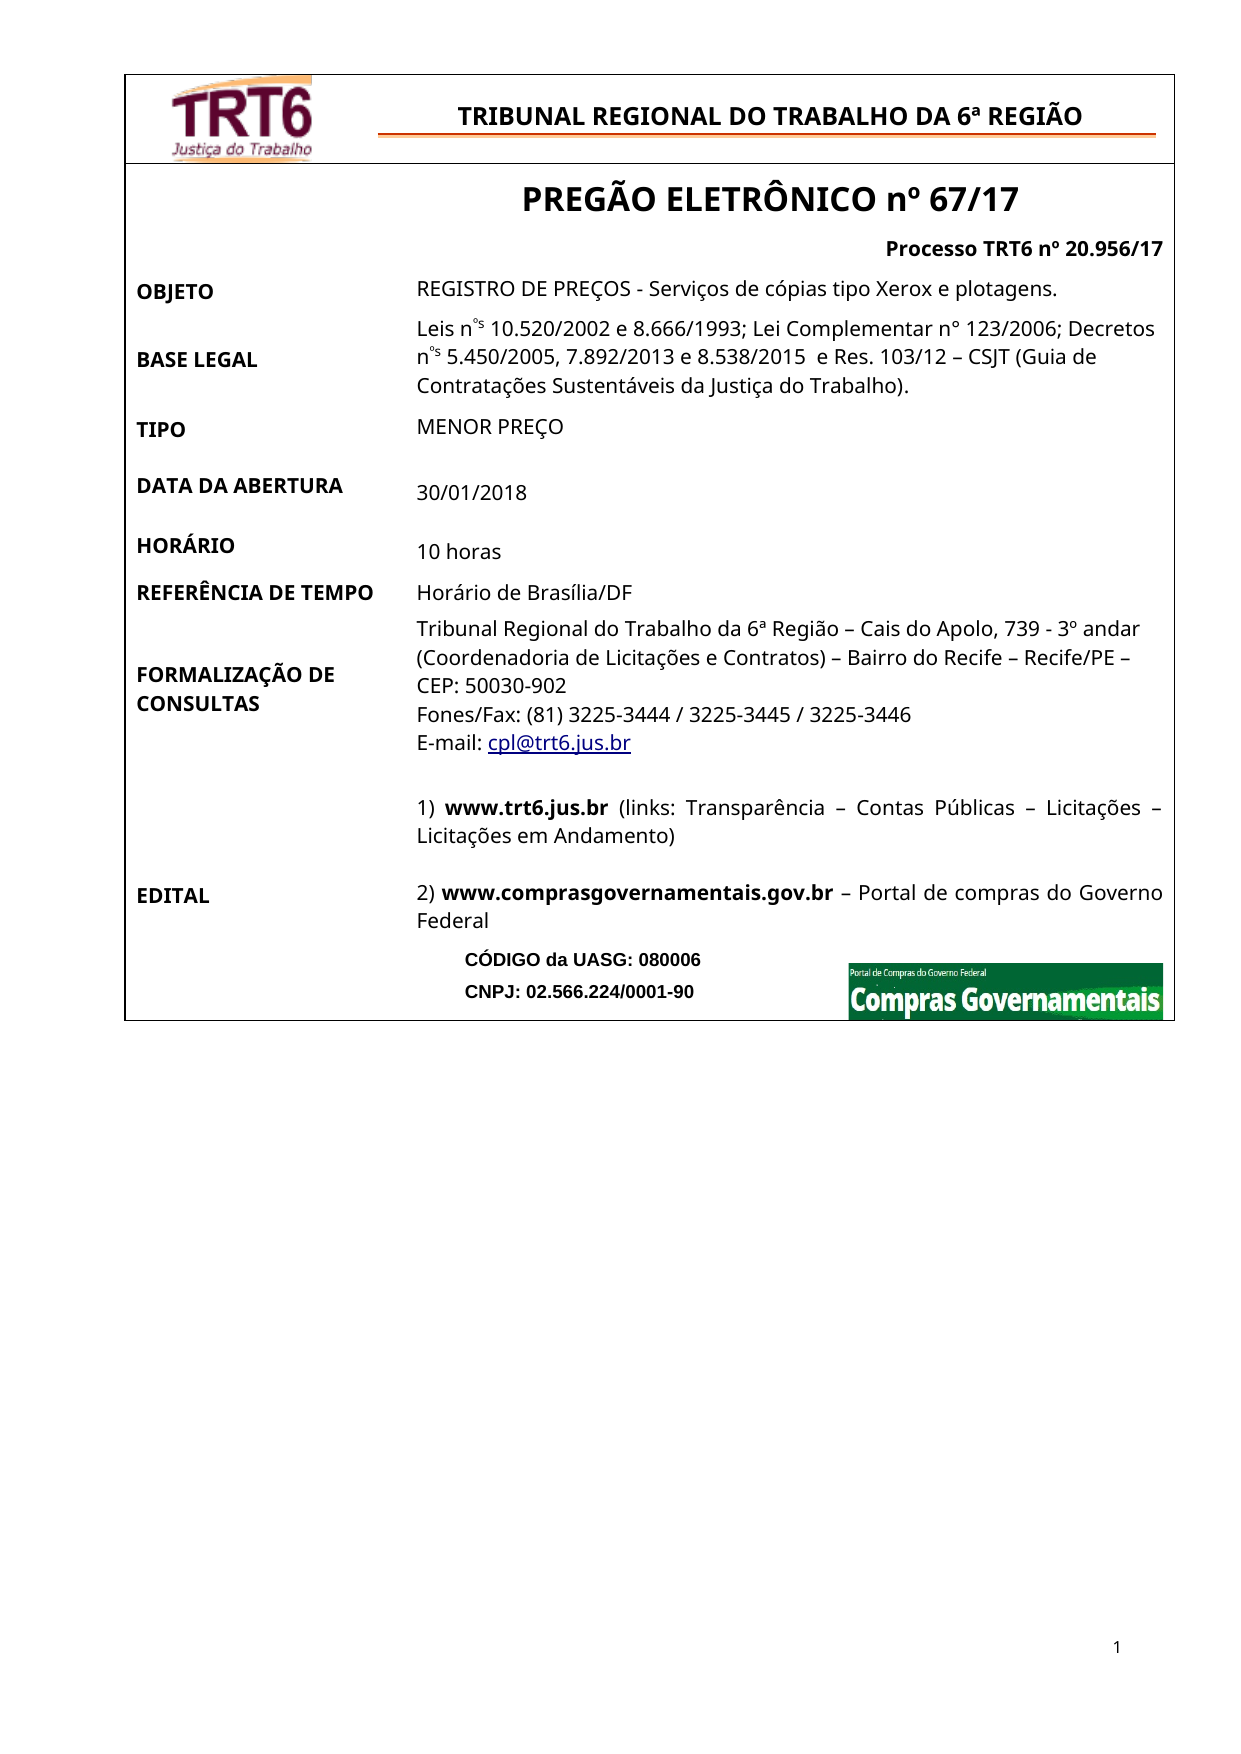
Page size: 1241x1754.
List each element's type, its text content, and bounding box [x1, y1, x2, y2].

table_cell Leis nºs 10.520/2002 e 8.666/1993; Lei Complementar n° 123/2006; Decretos nºs 5.450/2005, 7.892/2013 e 8.538/2015 e Res. 103/12 – CSJT (Guia de Contratações Sustentáveis da Justiça do Trabalho). [405, 314, 1174, 399]
table_cell 1) www.trt6.jus.br (links: Transparência – Contas Públicas – Licitações – Licitações em Andamento) 2) www.comprasgovernamentais.gov.br – Portal de compras do Governo Federal [405, 765, 1174, 1020]
table_cell 10 horas [405, 513, 1174, 572]
table_cell TIPO [126, 399, 405, 453]
table_cell BASE LEGAL [126, 314, 405, 399]
table_cell REFERÊNCIA DE TEMPO [126, 572, 405, 607]
table_cell [126, 164, 366, 234]
table_cell Horário de Brasília/DF [405, 572, 1174, 607]
picture [848, 963, 1164, 1020]
table_cell EDITAL [126, 765, 405, 1020]
table_cell Tribunal Regional do Trabalho da 6ª Região – Cais do Apolo, 739 - 3º andar (Coordenadoria de Licitações e Contratos) – Bairro do Recife – Recife/PE – CEP: 50030-902 Fones/Fax: (81) 3225-3444 / 3225-3445 / 3225-3446 E-mail: cpl@trt6.jus.br [405, 607, 1174, 764]
table_header [348, 75, 366, 162]
table_cell FORMALIZAÇÃO DE CONSULTAS [126, 607, 405, 764]
table_header [126, 75, 136, 162]
table_cell 30/01/2018 [405, 453, 1174, 512]
table_cell Processo TRT6 nº 20.956/17 [126, 234, 1174, 262]
table_cell HORÁRIO [126, 513, 405, 572]
table_header TRIBUNAL REGIONAL DO TRABALHO DA 6ª REGIÃO [366, 75, 1174, 162]
picture [136, 75, 348, 163]
table_cell REGISTRO DE PREÇOS - Serviços de cópias tipo Xerox e plotagens. [405, 262, 1174, 314]
table_cell OBJETO [126, 262, 405, 314]
table_cell PREGÃO ELETRÔNICO nº 67/17 [366, 164, 1174, 234]
table_cell DATA DA ABERTURA [126, 453, 405, 512]
table_cell MENOR PREÇO [405, 399, 1174, 453]
